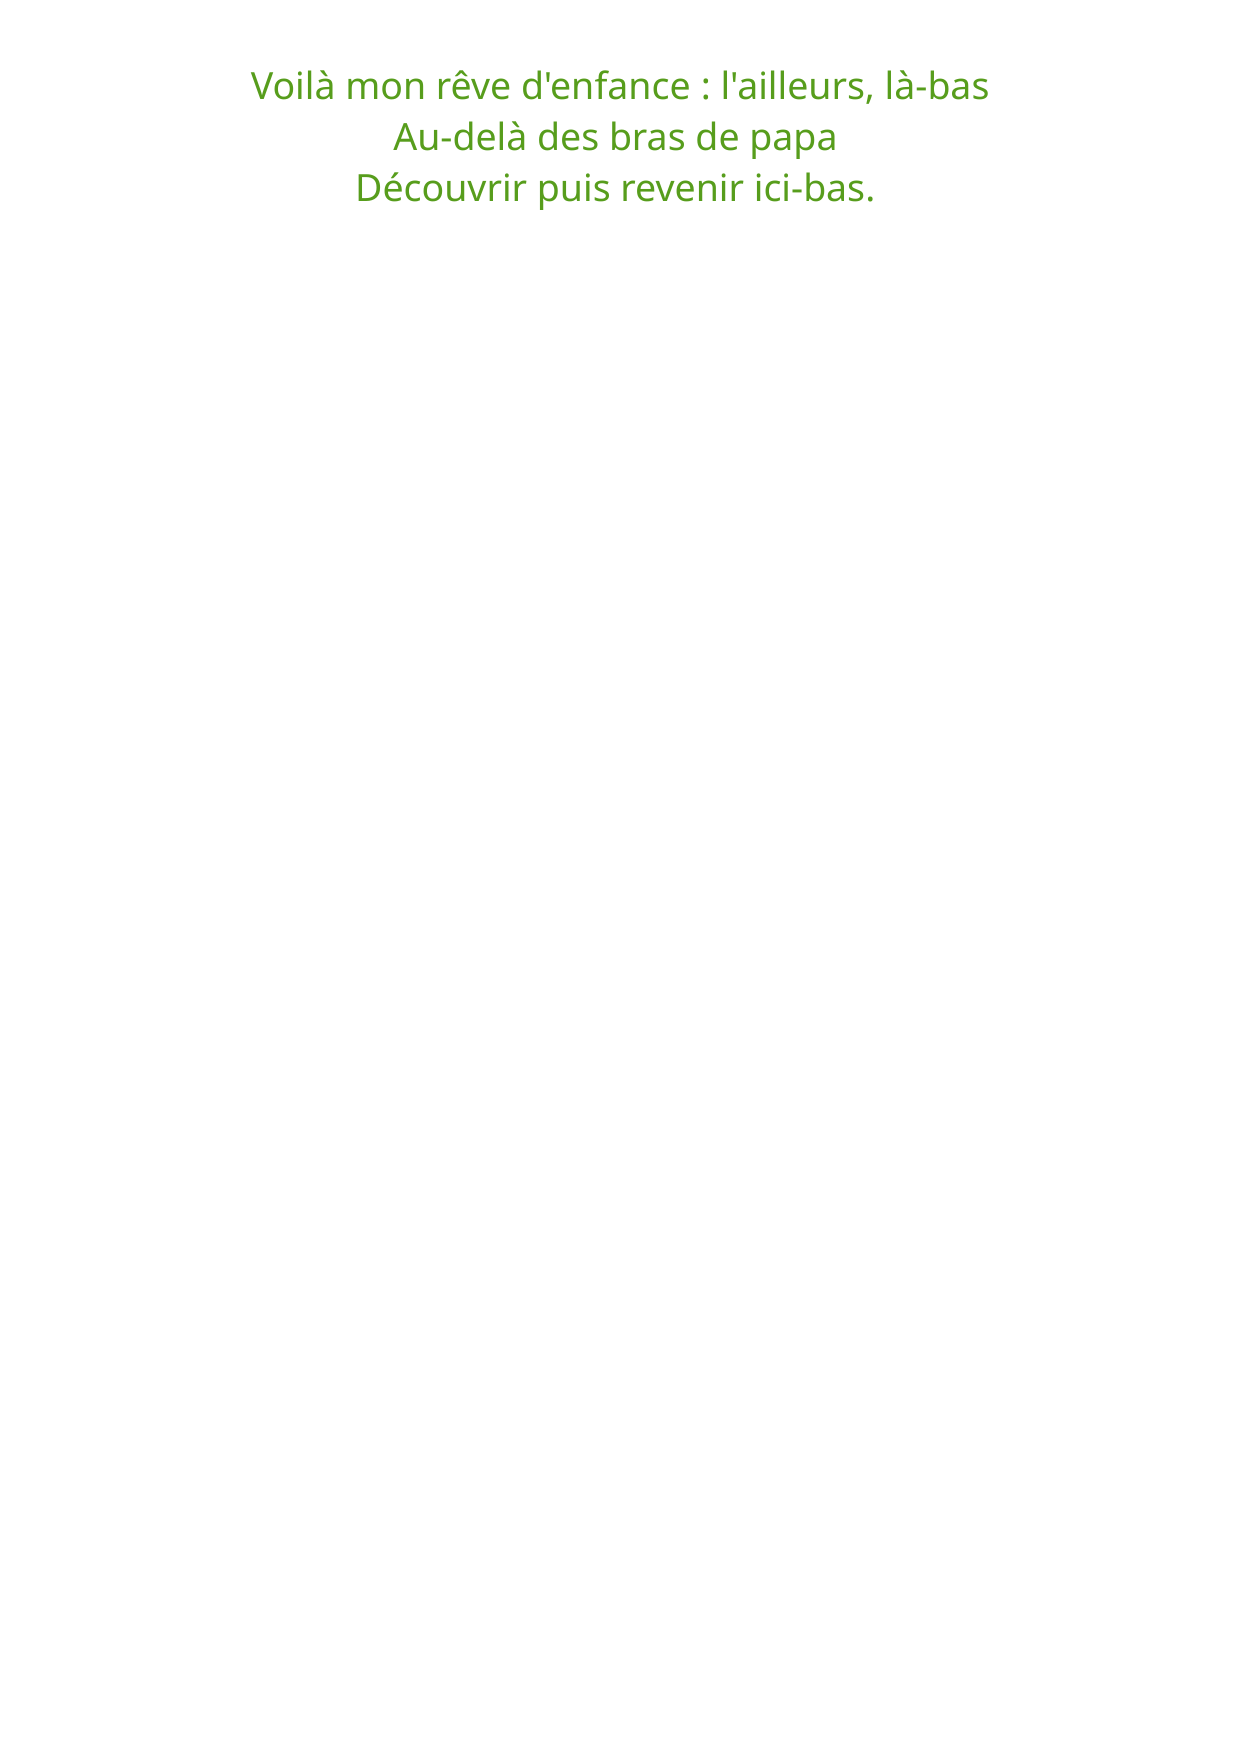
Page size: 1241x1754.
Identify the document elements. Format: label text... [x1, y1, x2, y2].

text Au-delà des bras de papa [59, 110, 1181, 161]
text Découvrir puis revenir ici-bas. [59, 161, 1181, 212]
text Voilà mon rêve d'enfance : l'ailleurs, là-bas [59, 59, 1181, 110]
